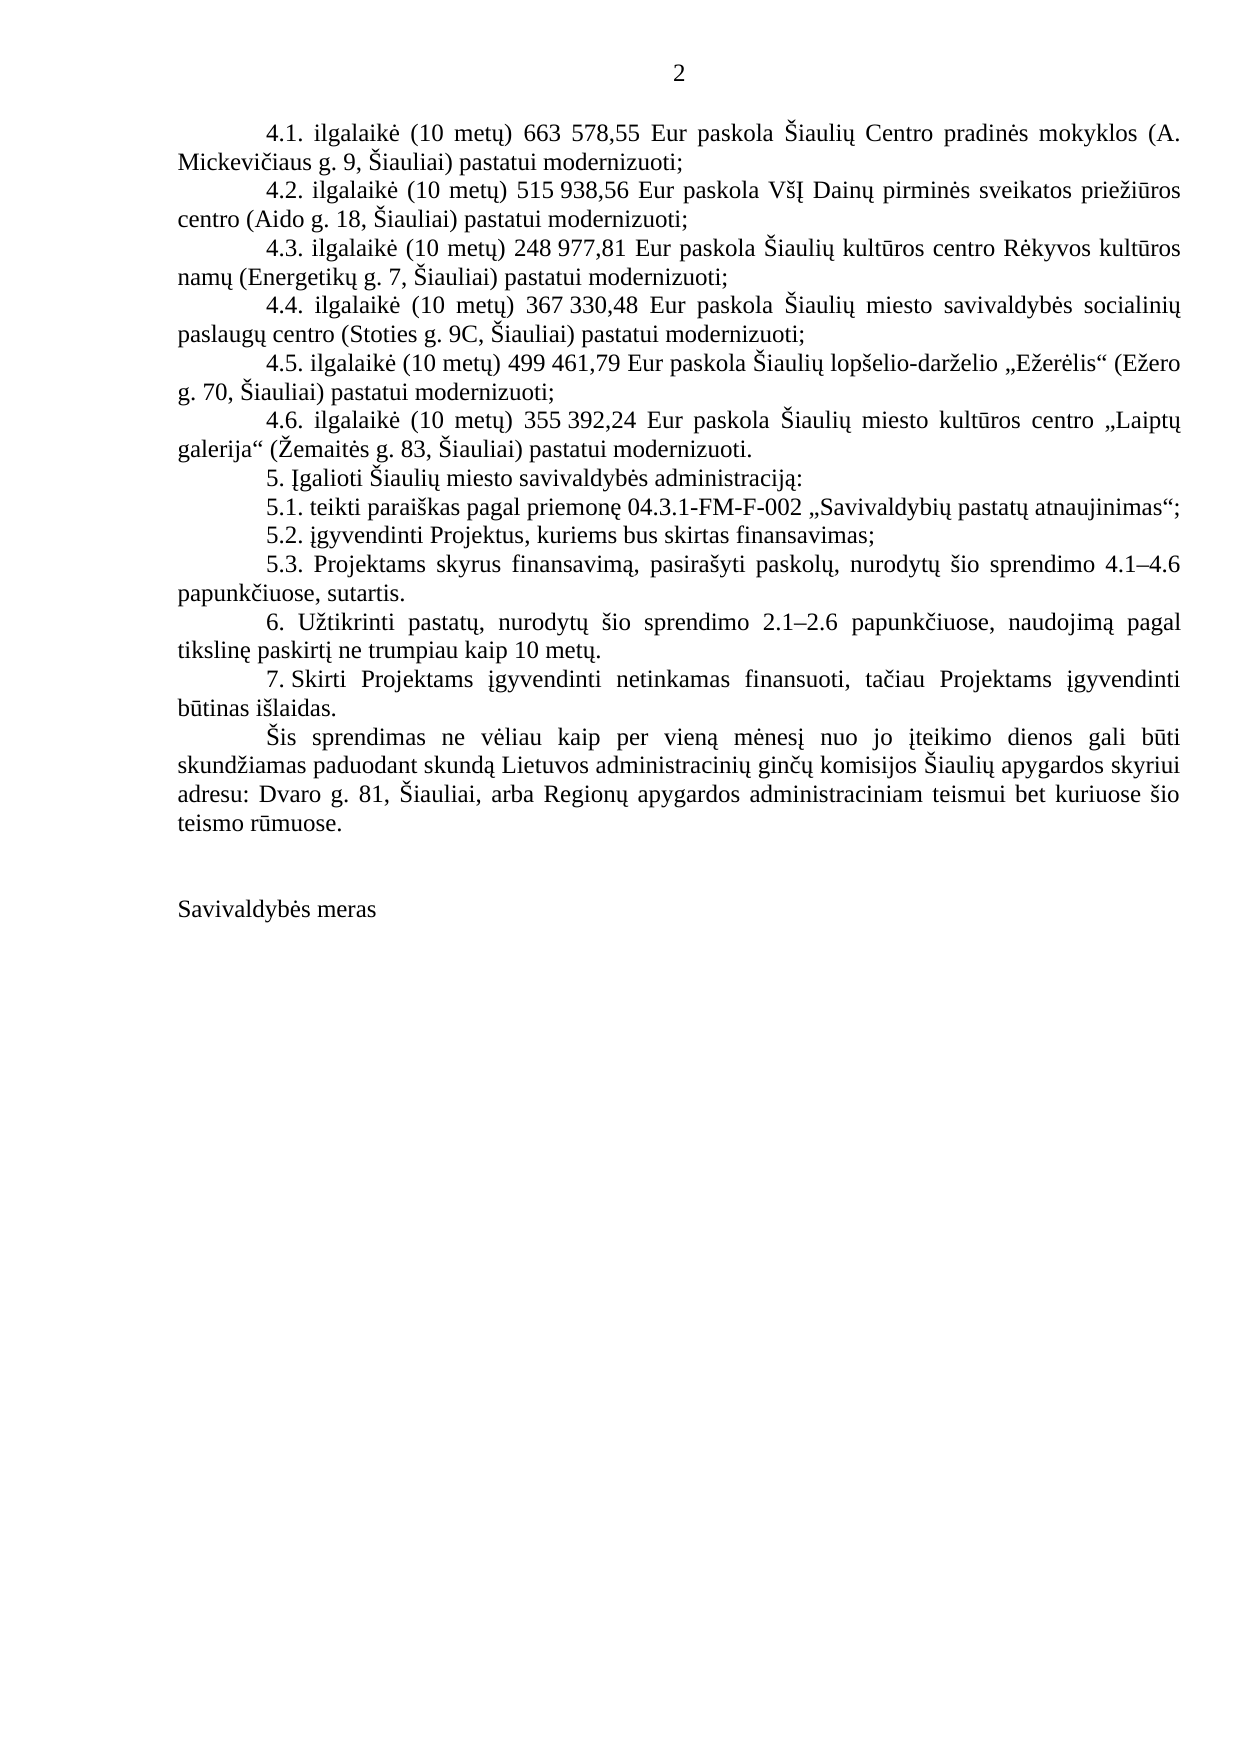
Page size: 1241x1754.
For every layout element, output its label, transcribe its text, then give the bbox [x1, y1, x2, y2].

text Šis sprendimas ne vėliau kaip per vieną mėnesį nuo jo įteikimo dienos gali būti skundžiamas paduodant skundą Lietuvos administracinių ginčų komisijos Šiaulių apygardos skyriui adresu: Dvaro g. 81, Šiauliai, arba Regionų apygardos administraciniam teismui bet kuriuose šio teismo rūmuose. [177, 722, 1181, 837]
text Savivaldybės meras [177, 894, 1181, 923]
text 5. Įgalioti Šiaulių miesto savivaldybės administraciją: [177, 463, 1181, 492]
text 5.3. Projektams skyrus finansavimą, pasirašyti paskolų, nurodytų šio sprendimo 4.1–4.6 papunkčiuose, sutartis. [177, 549, 1181, 607]
text 4.5. ilgalaikė (10 metų) 499 461,79 Eur paskola Šiaulių lopšelio-darželio „Ežerėlis“ (Ežero g. 70, Šiauliai) pastatui modernizuoti; [177, 348, 1181, 406]
text 5.1. teikti paraiškas pagal priemonę 04.3.1-FM-F-002 „Savivaldybių pastatų atnaujinimas“; [177, 492, 1181, 521]
text 4.4. ilgalaikė (10 metų) 367 330,48 Eur paskola Šiaulių miesto savivaldybės socialinių paslaugų centro (Stoties g. 9C, Šiauliai) pastatui modernizuoti; [177, 291, 1181, 348]
text 4.1. ilgalaikė (10 metų) 663 578,55 Eur paskola Šiaulių Centro pradinės mokyklos (A. Mickevičiaus g. 9, Šiauliai) pastatui modernizuoti; [177, 118, 1181, 176]
text 5.2. įgyvendinti Projektus, kuriems bus skirtas finansavimas; [177, 521, 1181, 549]
text 4.2. ilgalaikė (10 metų) 515 938,56 Eur paskola VšĮ Dainų pirminės sveikatos priežiūros centro (Aido g. 18, Šiauliai) pastatui modernizuoti; [177, 176, 1181, 233]
text 4.6. ilgalaikė (10 metų) 355 392,24 Eur paskola Šiaulių miesto kultūros centro „Laiptų galerija“ (Žemaitės g. 83, Šiauliai) pastatui modernizuoti. [177, 406, 1181, 463]
text 6. Užtikrinti pastatų, nurodytų šio sprendimo 2.1–2.6 papunkčiuose, naudojimą pagal tikslinę paskirtį ne trumpiau kaip 10 metų. [177, 607, 1181, 664]
text 7. Skirti Projektams įgyvendinti netinkamas finansuoti, tačiau Projektams įgyvendinti būtinas išlaidas. [177, 664, 1181, 722]
text 4.3. ilgalaikė (10 metų) 248 977,81 Eur paskola Šiaulių kultūros centro Rėkyvos kultūros namų (Energetikų g. 7, Šiauliai) pastatui modernizuoti; [177, 233, 1181, 291]
